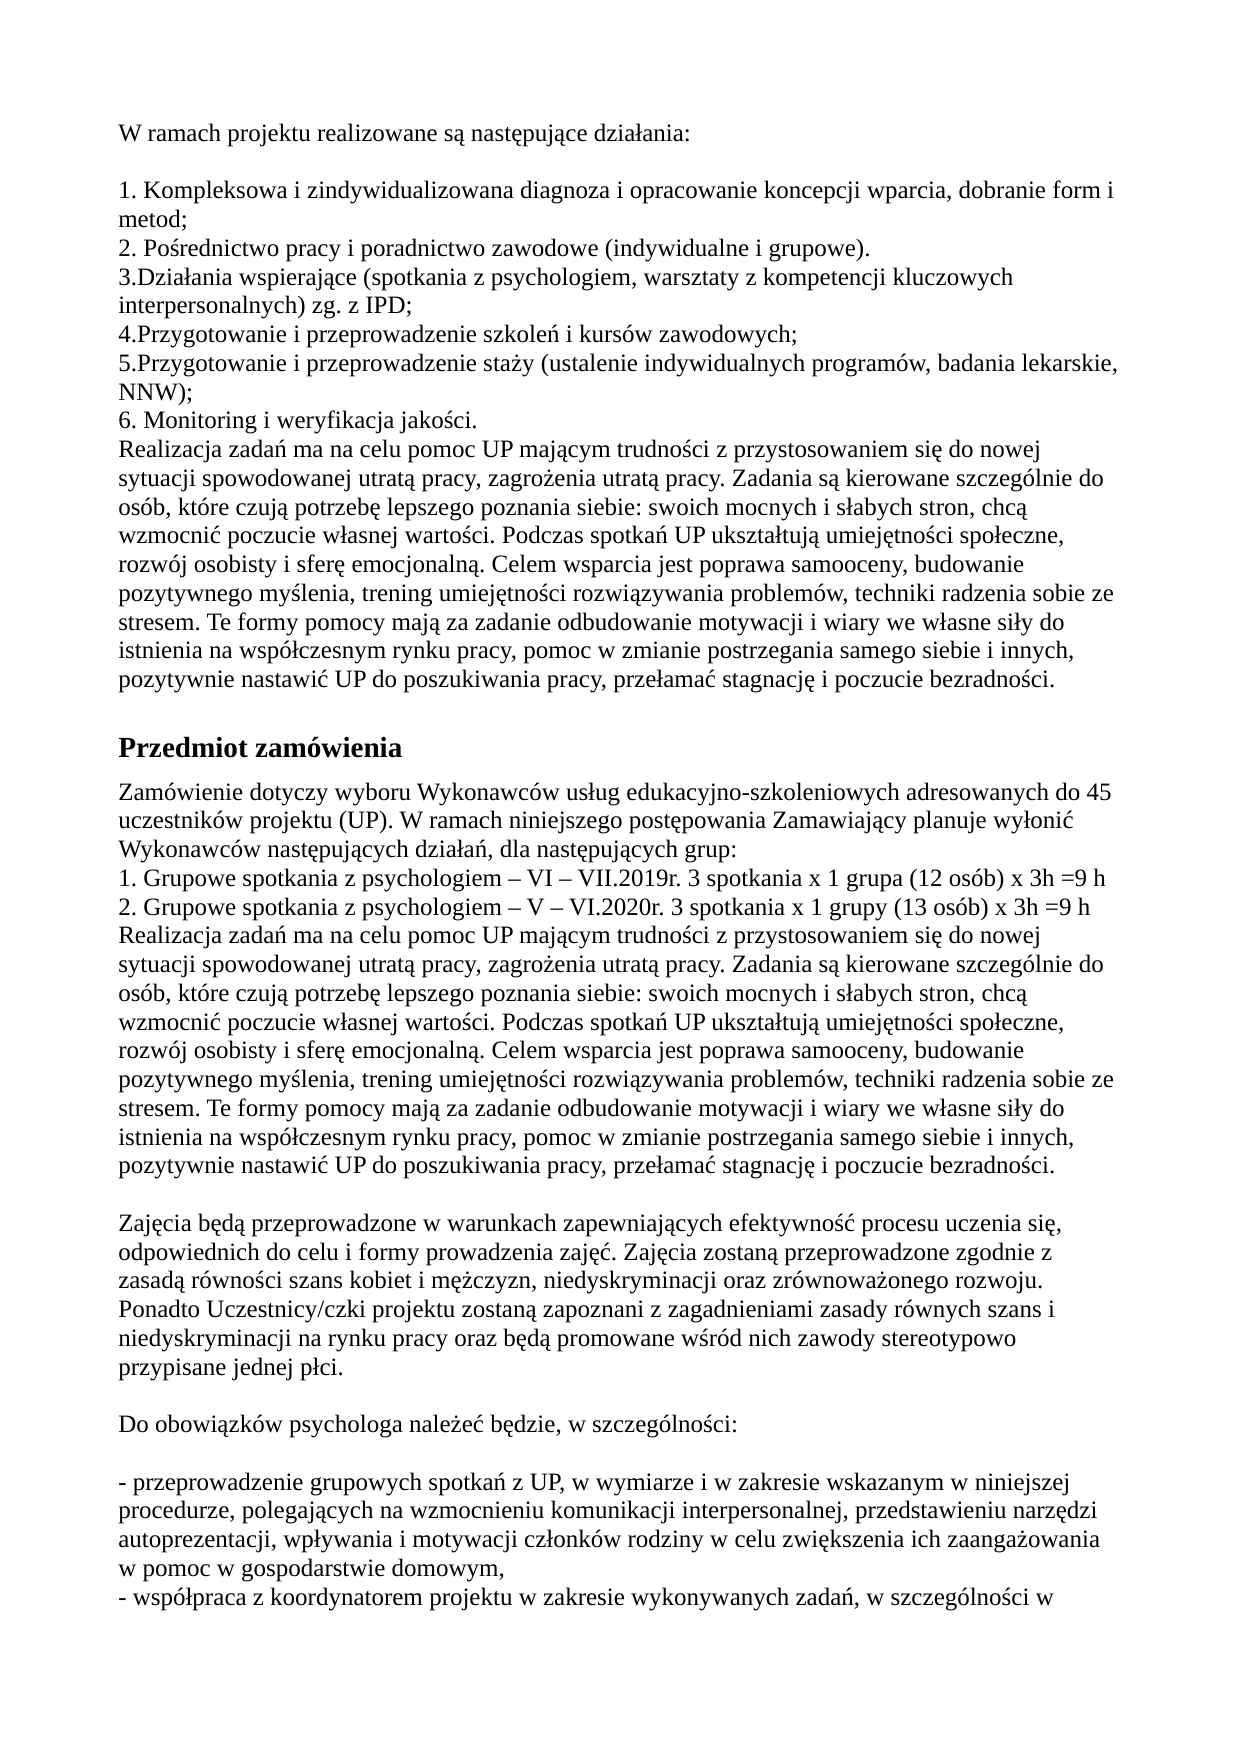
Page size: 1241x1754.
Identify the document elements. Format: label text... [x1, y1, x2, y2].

text Zamówienie dotyczy wyboru Wykonawców usług edukacyjno-szkoleniowych adresowanych do 45 uczestników projektu (UP). W ramach niniejszego postępowania Zamawiający planuje wyłonić Wykonawców następujących działań, dla następujących grup: 1. Grupowe spotkania z psychologiem – VI – VII.2019r. 3 spotkania x 1 grupa (12 osób) x 3h =9 h 2. Grupowe spotkania z psychologiem – V – VI.2020r. 3 spotkania x 1 grupy (13 osób) x 3h =9 h Realizacja zadań ma na celu pomoc UP mającym trudności z przystosowaniem się do nowej sytuacji spowodowanej utratą pracy, zagrożenia utratą pracy. Zadania są kierowane szczególnie do osób, które czują potrzebę lepszego poznania siebie: swoich mocnych i słabych stron, chcą wzmocnić poczucie własnej wartości. Podczas spotkań UP ukształtują umiejętności społeczne, rozwój osobisty i sferę emocjonalną. Celem wsparcia jest poprawa samooceny, budowanie pozytywnego myślenia, trening umiejętności rozwiązywania problemów, techniki radzenia sobie ze stresem. Te formy pomocy mają za zadanie odbudowanie motywacji i wiary we własne siły do istnienia na współczesnym rynku pracy, pomoc w zmianie postrzegania samego siebie i innych, pozytywnie nastawić UP do poszukiwania pracy, przełamać stagnację i poczucie bezradności. Zajęcia będą przeprowadzone w warunkach zapewniających efektywność procesu uczenia się, odpowiednich do celu i formy prowadzenia zajęć. Zajęcia zostaną przeprowadzone zgodnie z zasadą równości szans kobiet i mężczyzn, niedyskryminacji oraz zrównoważonego rozwoju. Ponadto Uczestnicy/czki projektu zostaną zapoznani z zagadnieniami zasady równych szans i niedyskryminacji na rynku pracy oraz będą promowane wśród nich zawody stereotypowo przypisane jednej płci. Do obowiązków psychologa należeć będzie, w szczególności: - przeprowadzenie grupowych spotkań z UP, w wymiarze i w zakresie wskazanym w niniejszej procedurze, polegających na wzmocnieniu komunikacji interpersonalnej, przedstawieniu narzędzi autoprezentacji, wpływania i motywacji członków rodziny w celu zwiększenia ich zaangażowania w pomoc w gospodarstwie domowym, - współpraca z koordynatorem projektu w zakresie wykonywanych zadań, w szczególności w [118, 777, 1122, 1610]
text W ramach projektu realizowane są następujące działania: 1. Kompleksowa i zindywidualizowana diagnoza i opracowanie koncepcji wparcia, dobranie form i metod; 2. Pośrednictwo pracy i poradnictwo zawodowe (indywidualne i grupowe). 3.Działania wspierające (spotkania z psychologiem, warsztaty z kompetencji kluczowych interpersonalnych) zg. z IPD; 4.Przygotowanie i przeprowadzenie szkoleń i kursów zawodowych; 5.Przygotowanie i przeprowadzenie staży (ustalenie indywidualnych programów, badania lekarskie, NNW); 6. Monitoring i weryfikacja jakości. Realizacja zadań ma na celu pomoc UP mającym trudności z przystosowaniem się do nowej sytuacji spowodowanej utratą pracy, zagrożenia utratą pracy. Zadania są kierowane szczególnie do osób, które czują potrzebę lepszego poznania siebie: swoich mocnych i słabych stron, chcą wzmocnić poczucie własnej wartości. Podczas spotkań UP ukształtują umiejętności społeczne, rozwój osobisty i sferę emocjonalną. Celem wsparcia jest poprawa samooceny, budowanie pozytywnego myślenia, trening umiejętności rozwiązywania problemów, techniki radzenia sobie ze stresem. Te formy pomocy mają za zadanie odbudowanie motywacji i wiary we własne siły do istnienia na współczesnym rynku pracy, pomoc w zmianie postrzegania samego siebie i innych, pozytywnie nastawić UP do poszukiwania pracy, przełamać stagnację i poczucie bezradności. [118, 118, 1122, 693]
subtitle Przedmiot zamówienia [118, 731, 1122, 764]
